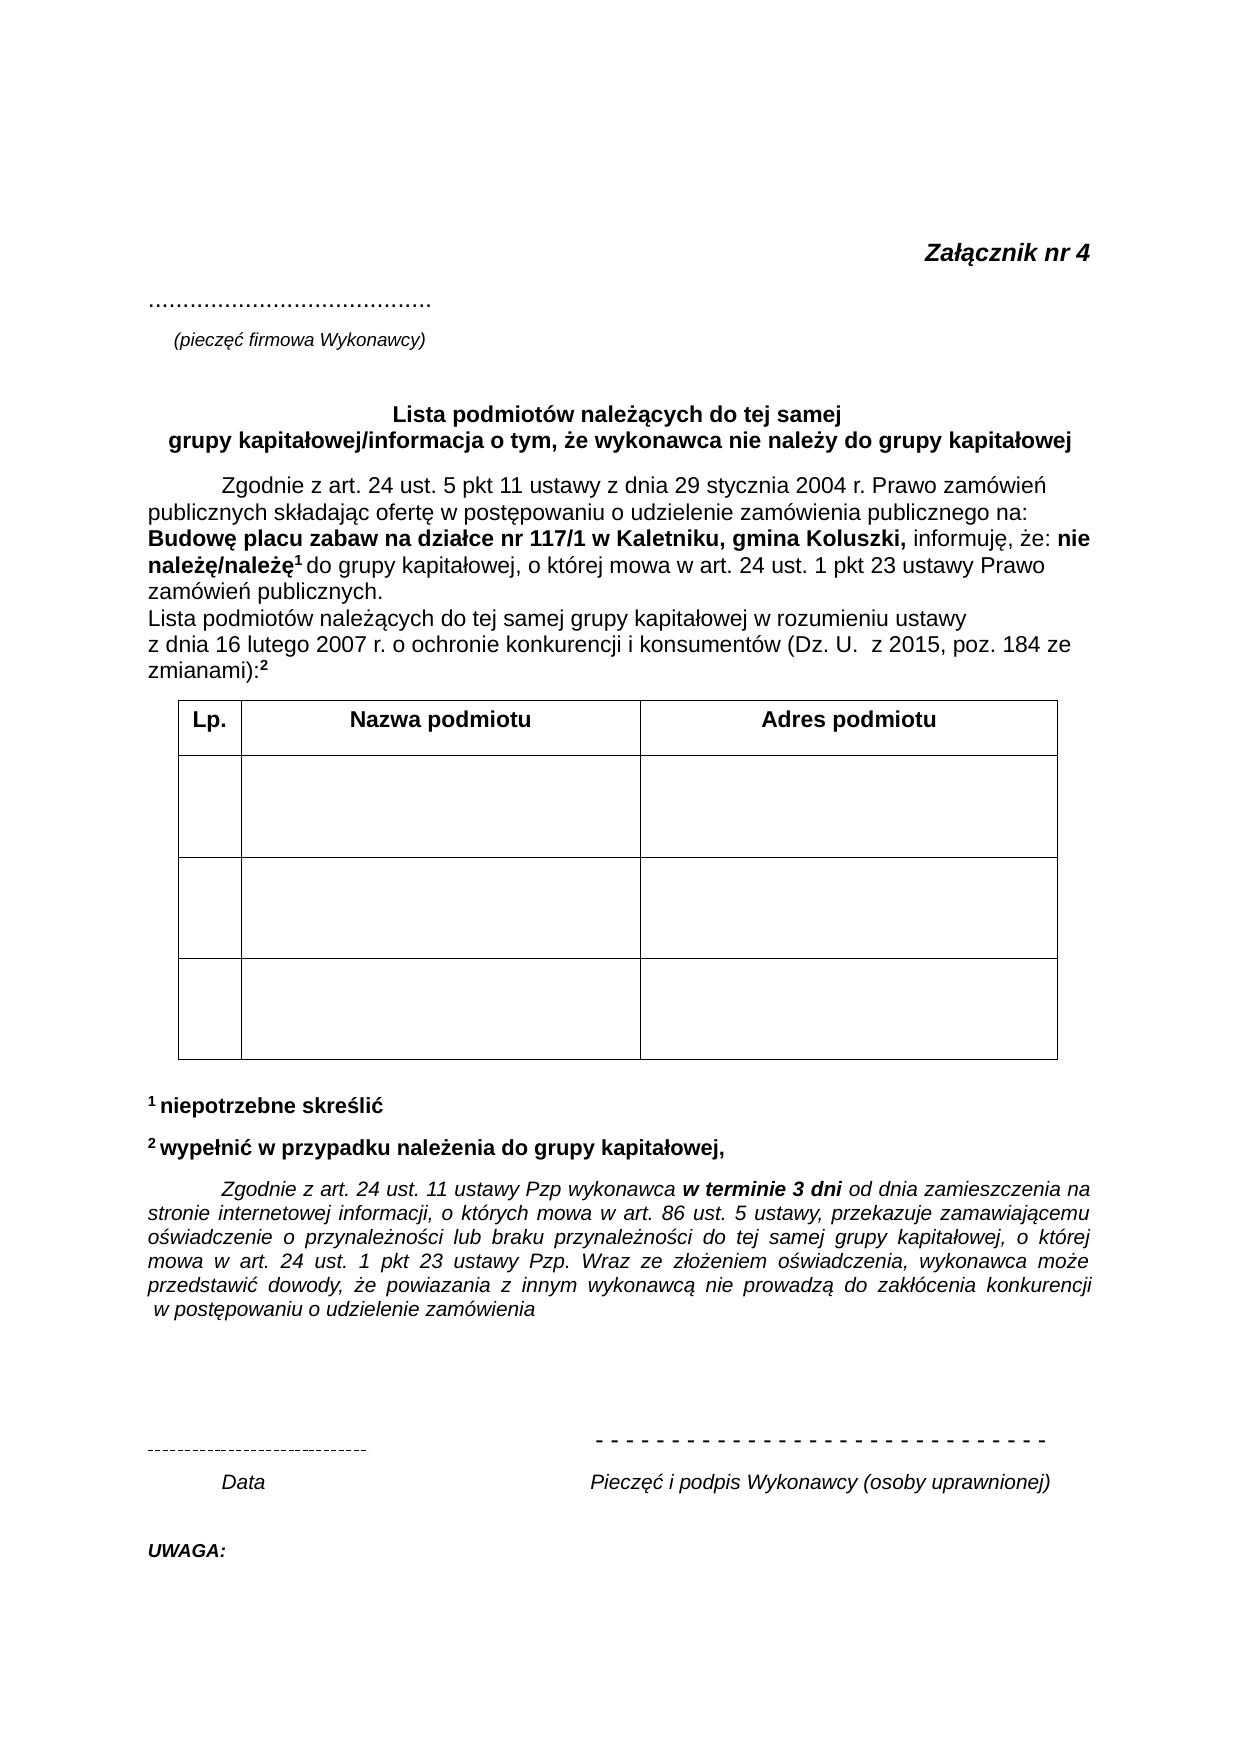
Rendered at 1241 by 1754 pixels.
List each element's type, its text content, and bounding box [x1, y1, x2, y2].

text - - - - - - - - - - - - - - - - - - - - - - - - - - - - - - [148, 1425, 1093, 1453]
text Zgodnie z art. 24 ust. 11 ustawy Pzp wykonawca w terminie 3 dni od dnia zamieszczenia na stronie internetowej informacji, o których mowa w art. 86 ust. 5 ustawy, przekazuje zamawiającemu oświadczenie o przynależności lub braku przynależności do tej samej grupy kapitałowej, o której mowa w art. 24 ust. 1 pkt 23 ustawy Pzp. Wraz ze złożeniem oświadczenia, wykonawca może przedstawić dowody, że powiazania z innym wykonawcą nie prowadzą do zakłócenia konkurencji w postępowaniu o udzielenie zamówienia [148, 1177, 1093, 1321]
table_cell [242, 756, 640, 857]
table_cell [242, 858, 640, 958]
table_cell [179, 756, 241, 857]
table_cell [641, 959, 1057, 1059]
table_header Adres podmiotu [641, 701, 1057, 755]
text ......................................... [148, 284, 1093, 313]
table_cell [179, 858, 241, 958]
text Data Pieczęć i podpis Wykonawcy (osoby uprawnionej) [148, 1470, 1093, 1523]
text Zgodnie z art. 24 ust. 5 pkt 11 ustawy z dnia 29 stycznia 2004 r. Prawo zamówień publicznych składając ofertę w postępowaniu o udzielenie zamówienia publicznego na: Budowę placu zabaw na działce nr 117/1 w Kaletniku, gmina Koluszki, informuję, że: nie należę/należę1 do grupy kapitałowej, o której mowa w art. 24 ust. 1 pkt 23 ustawy Prawo zamówień publicznych. Lista podmiotów należących do tej samej grupy kapitałowej w rozumieniu ustawy z dnia 16 lutego 2007 r. o ochronie konkurencji i konsumentów (Dz. U. z 2015, poz. 184 ze zmianami):2 [148, 470, 1093, 683]
text Lista podmiotów należących do tej samej grupy kapitałowej/informacja o tym, że wykonawca nie należy do grupy kapitałowej [148, 401, 1093, 454]
table_cell [242, 959, 640, 1059]
table_cell [179, 959, 241, 1059]
text 2 wypełnić w przypadku należenia do grupy kapitałowej, [148, 1135, 1093, 1160]
text Załącznik nr 4 [148, 238, 1093, 267]
table_header Lp. [179, 701, 241, 755]
table_cell [641, 756, 1057, 857]
text UWAGA: [148, 1539, 1093, 1561]
table_header Nazwa podmiotu [242, 701, 640, 755]
table_cell [641, 858, 1057, 958]
text 1 niepotrzebne skreślić [148, 1093, 1093, 1118]
text (pieczęć firmowa Wykonawcy) [148, 329, 1093, 351]
